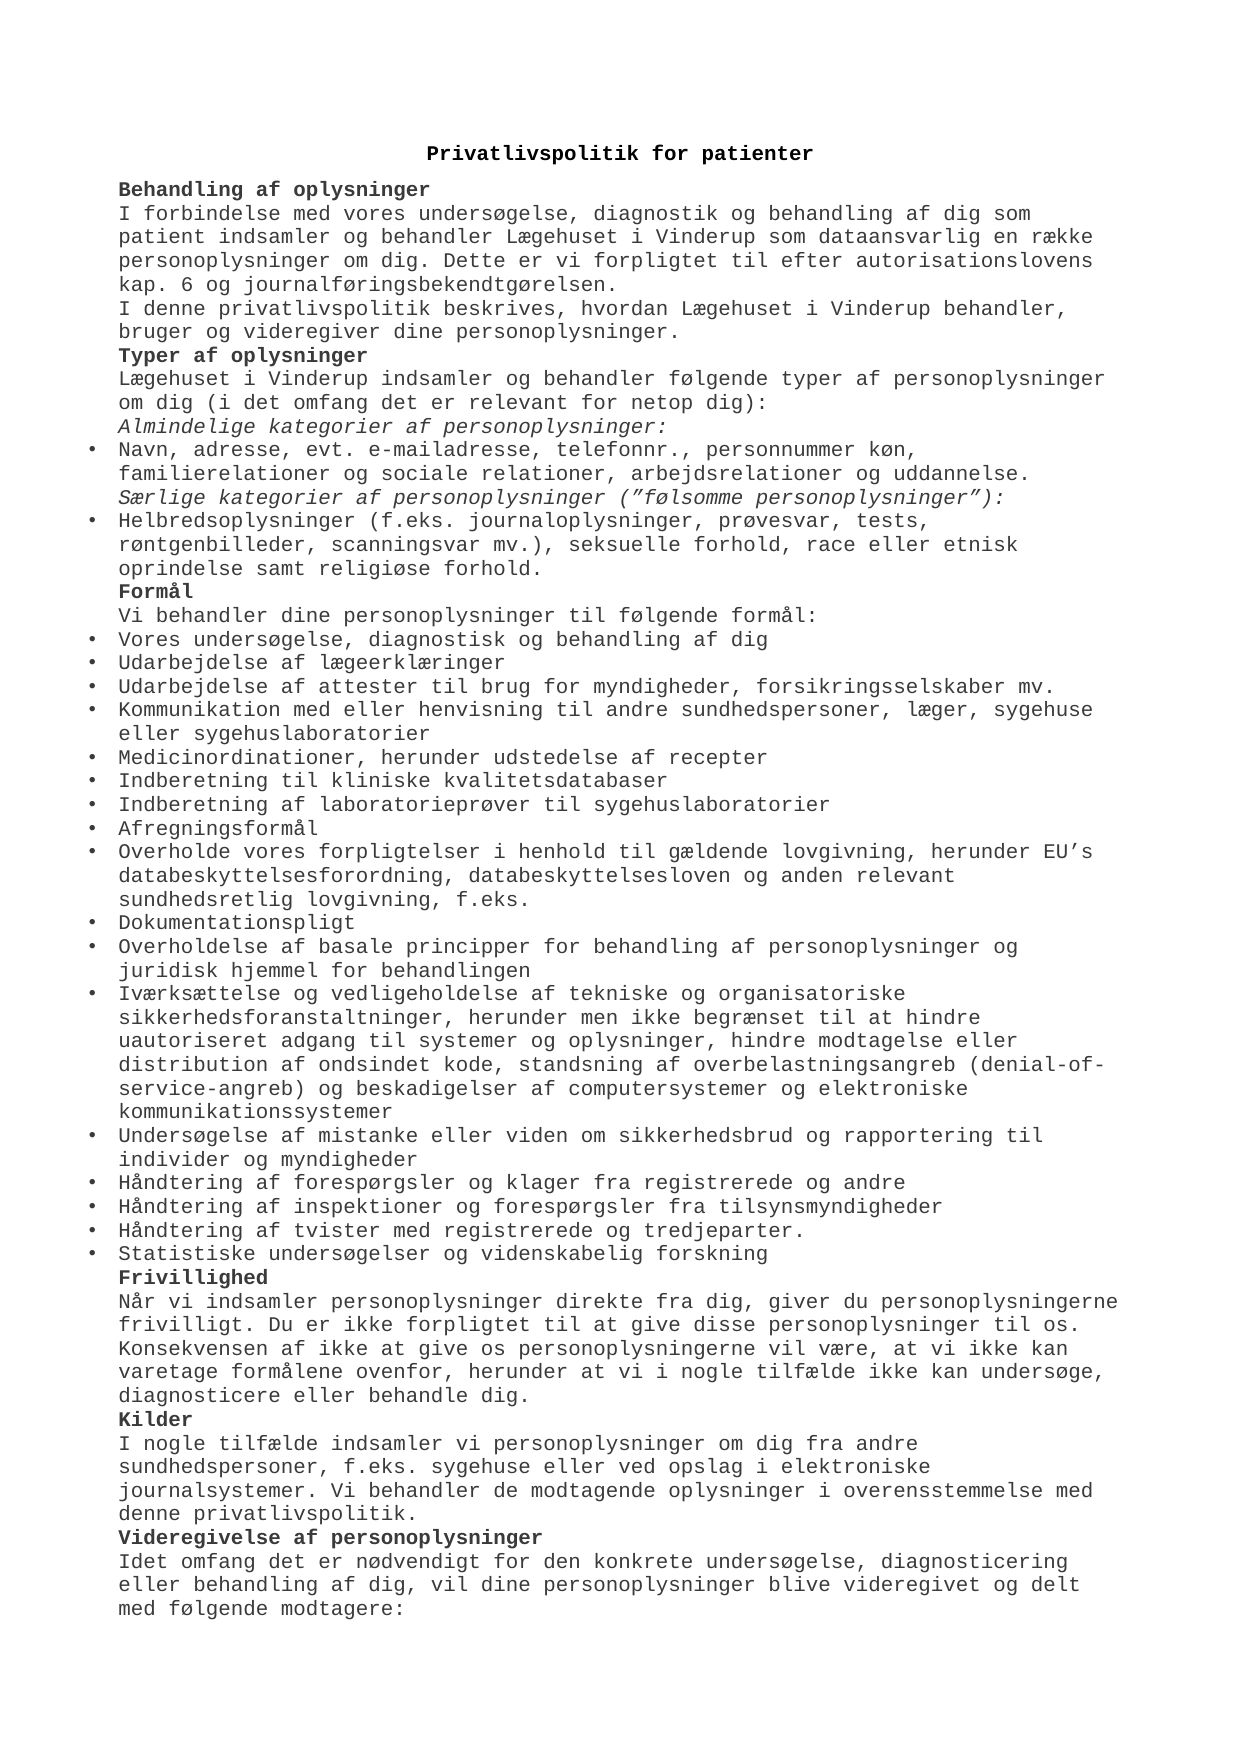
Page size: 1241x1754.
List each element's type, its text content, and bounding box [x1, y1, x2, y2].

list Medicinordinationer, herunder udstedelse af recepter [118, 747, 1122, 770]
list Håndtering af inspektioner og forespørgsler fra tilsynsmyndigheder [118, 1196, 1122, 1220]
text Når vi indsamler personoplysninger direkte fra dig, giver du personoplysningerne frivilligt. Du er ikke forpligtet til at give disse personoplysninger til os. Konsekvensen af ikke at give os personoplysningerne vil være, at vi ikke kan varetage formålene ovenfor, herunder at vi i nogle tilfælde ikke kan undersøge, diagnosticere eller behandle dig. [118, 1291, 1122, 1409]
list Afregningsformål [118, 818, 1122, 841]
list Indberetning til kliniske kvalitetsdatabaser [118, 770, 1122, 794]
list Indberetning af laboratorieprøver til sygehuslaboratorier [118, 794, 1122, 818]
text I nogle tilfælde indsamler vi personoplysninger om dig fra andre sundhedspersoner, f.eks. sygehuse eller ved opslag i elektroniske journalsystemer. Vi behandler de modtagende oplysninger i overensstemmelse med denne privatlivspolitik. [118, 1432, 1122, 1527]
list Vores undersøgelse, diagnostisk og behandling af dig [118, 628, 1122, 652]
text I denne privatlivspolitik beskrives, hvordan Lægehuset i Vinderup behandler, bruger og videregiver dine personoplysninger. [118, 297, 1122, 345]
text Særlige kategorier af personoplysninger (”følsomme personoplysninger”): [118, 487, 1122, 510]
subtitle Privatlivspolitik for patienter [118, 143, 1122, 167]
list Overholdelse af basale principper for behandling af personoplysninger og juridisk hjemmel for behandlingen [118, 936, 1122, 983]
subtitle Behandling af oplysninger [118, 179, 1122, 203]
text Idet omfang det er nødvendigt for den konkrete undersøgelse, diagnosticering eller behandling af dig, vil dine personoplysninger blive videregivet og delt med følgende modtagere: [118, 1551, 1122, 1622]
subtitle Kilder [118, 1409, 1122, 1432]
text Almindelige kategorier af personoplysninger: [118, 416, 1122, 439]
list Håndtering af forespørgsler og klager fra registrerede og andre [118, 1172, 1122, 1196]
list Navn, adresse, evt. e-mailadresse, telefonnr., personnummer køn, familierelationer og sociale relationer, arbejdsrelationer og uddannelse. [118, 439, 1122, 487]
list Håndtering af tvister med registrerede og tredjeparter. [118, 1220, 1122, 1243]
subtitle Videregivelse af personoplysninger [118, 1527, 1122, 1551]
text I forbindelse med vores undersøgelse, diagnostik og behandling af dig som patient indsamler og behandler Lægehuset i Vinderup som dataansvarlig en række personoplysninger om dig. Dette er vi forpligtet til efter autorisationslovens kap. 6 og journalføringsbekendtgørelsen. [118, 203, 1122, 297]
list Overholde vores forpligtelser i henhold til gældende lovgivning, herunder EU’s databeskyttelsesforordning, databeskyttelsesloven og anden relevant sundhedsretlig lovgivning, f.eks. [118, 841, 1122, 912]
subtitle Formål [118, 581, 1122, 605]
list Udarbejdelse af lægeerklæringer [118, 652, 1122, 676]
list Iværksættelse og vedligeholdelse af tekniske og organisatoriske sikkerhedsforanstaltninger, herunder men ikke begrænset til at hindre uautoriseret adgang til systemer og oplysninger, hindre modtagelse eller distribution af ondsindet kode, standsning af overbelastningsangreb (denial-of-service-angreb) og beskadigelser af computersystemer og elektroniske kommunikationssystemer [118, 983, 1122, 1125]
list Udarbejdelse af attester til brug for myndigheder, forsikringsselskaber mv. [118, 676, 1122, 699]
list Helbredsoplysninger (f.eks. journaloplysninger, prøvesvar, tests, røntgenbilleder, scanningsvar mv.), seksuelle forhold, race eller etnisk oprindelse samt religiøse forhold. [118, 510, 1122, 581]
list Statistiske undersøgelser og videnskabelig forskning [118, 1243, 1122, 1267]
text Lægehuset i Vinderup indsamler og behandler følgende typer af personoplysninger om dig (i det omfang det er relevant for netop dig): [118, 368, 1122, 416]
list Undersøgelse af mistanke eller viden om sikkerhedsbrud og rapportering til individer og myndigheder [118, 1125, 1122, 1172]
subtitle Typer af oplysninger [118, 345, 1122, 368]
list Dokumentationspligt [118, 912, 1122, 936]
subtitle Frivillighed [118, 1267, 1122, 1291]
text Vi behandler dine personoplysninger til følgende formål: [118, 605, 1122, 628]
list Kommunikation med eller henvisning til andre sundhedspersoner, læger, sygehuse eller sygehuslaboratorier [118, 699, 1122, 747]
